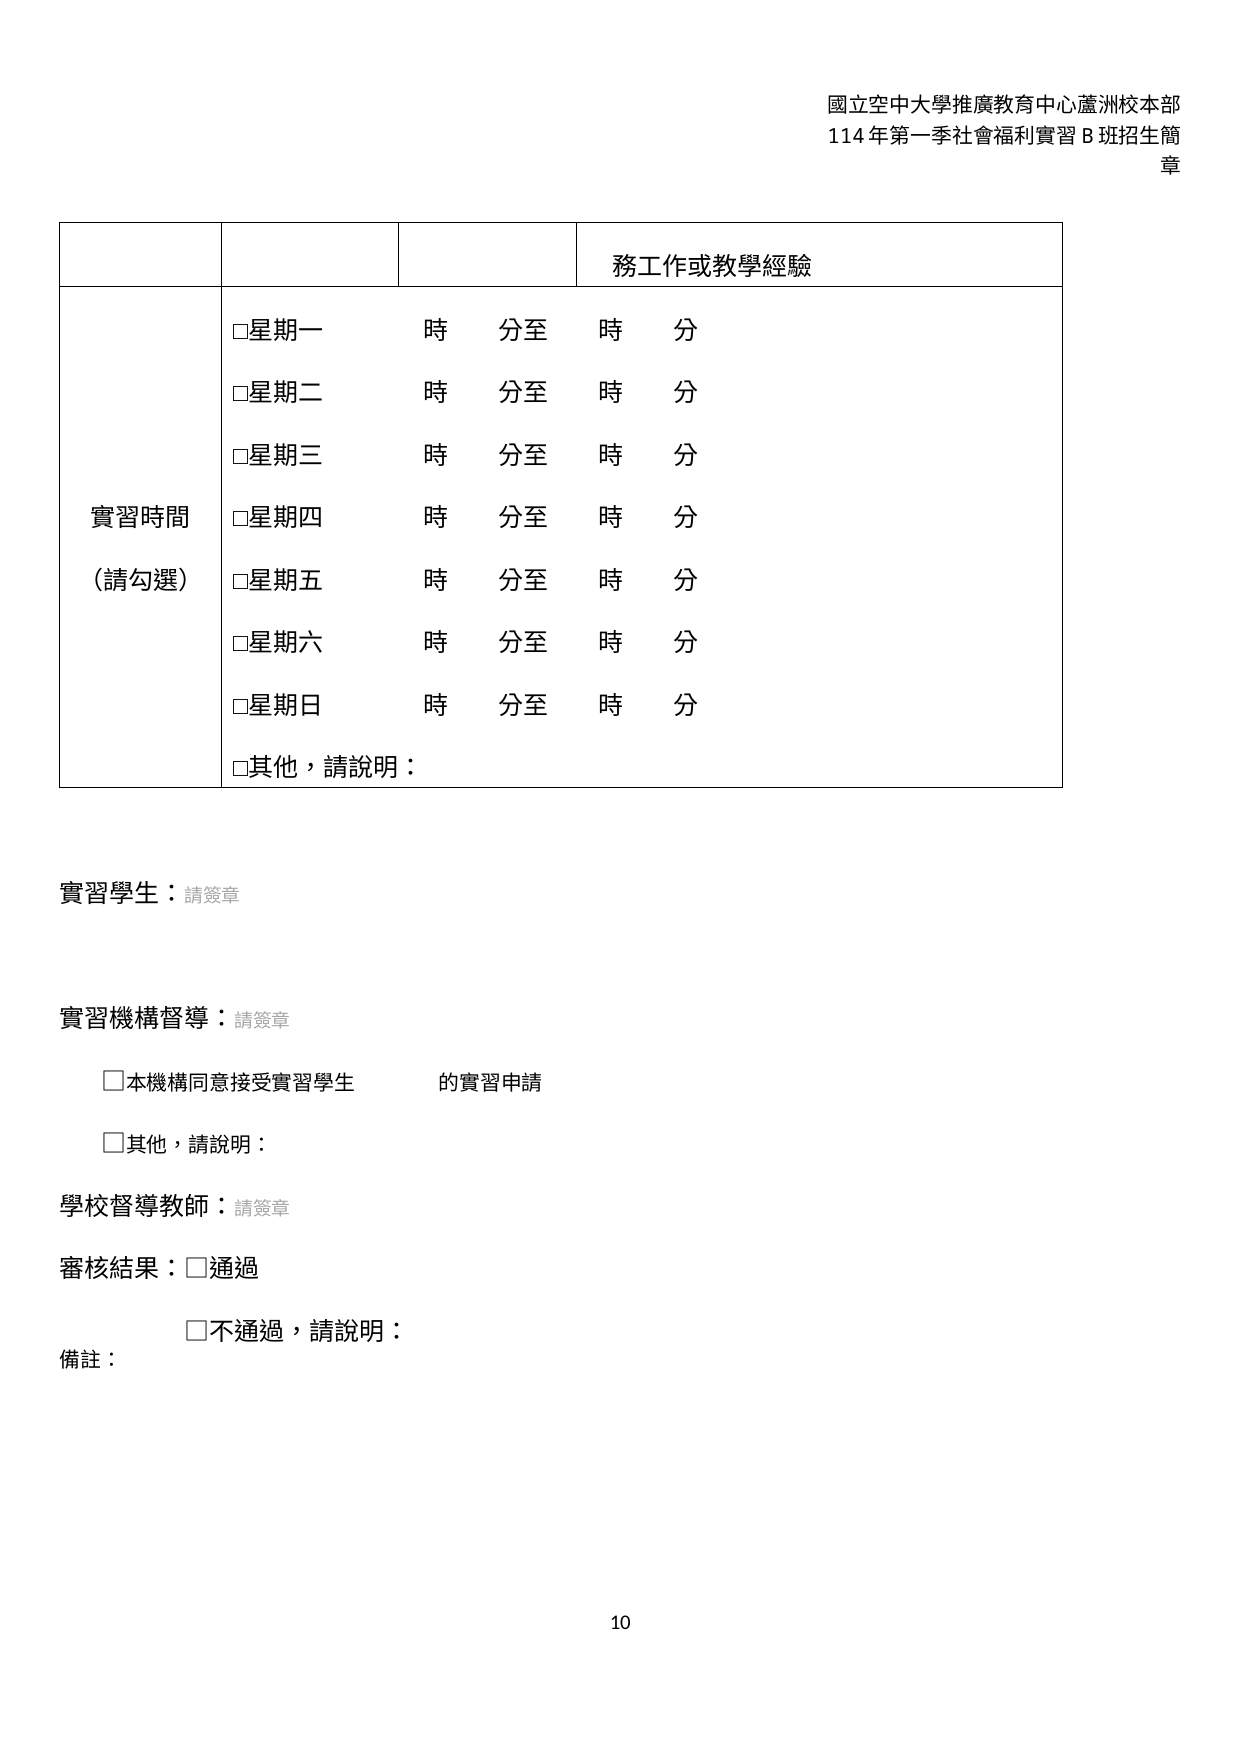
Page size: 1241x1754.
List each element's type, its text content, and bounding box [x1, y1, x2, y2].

table_cell □星期一 時 分至 時 分 □星期二 時 分至 時 分 □星期三 時 分至 時 分 □星期四 時 分至 時 分 □星期五 時 分至 時 分 □星期六 時 分至 時 分 □星期日 時 分至 時 分 □其他，請說明： [222, 287, 1062, 787]
table_cell [60, 223, 221, 286]
text □本機構同意接受實習學生 的實習申請 [59, 1038, 1181, 1100]
text 備註： [59, 1350, 1181, 1371]
table_cell [222, 223, 398, 286]
table_cell 務工作或教學經驗 [577, 223, 1062, 286]
table_cell 實習時間 （請勾選） [60, 287, 221, 787]
text 實習機構督導：請簽章 [59, 975, 1181, 1038]
text □其他，請說明： 學校督導教師：請簽章 審核結果：□通過 □不通過，請說明： [59, 1100, 1181, 1350]
table_cell [399, 223, 576, 286]
text 實習學生：請簽章 [59, 850, 1181, 975]
